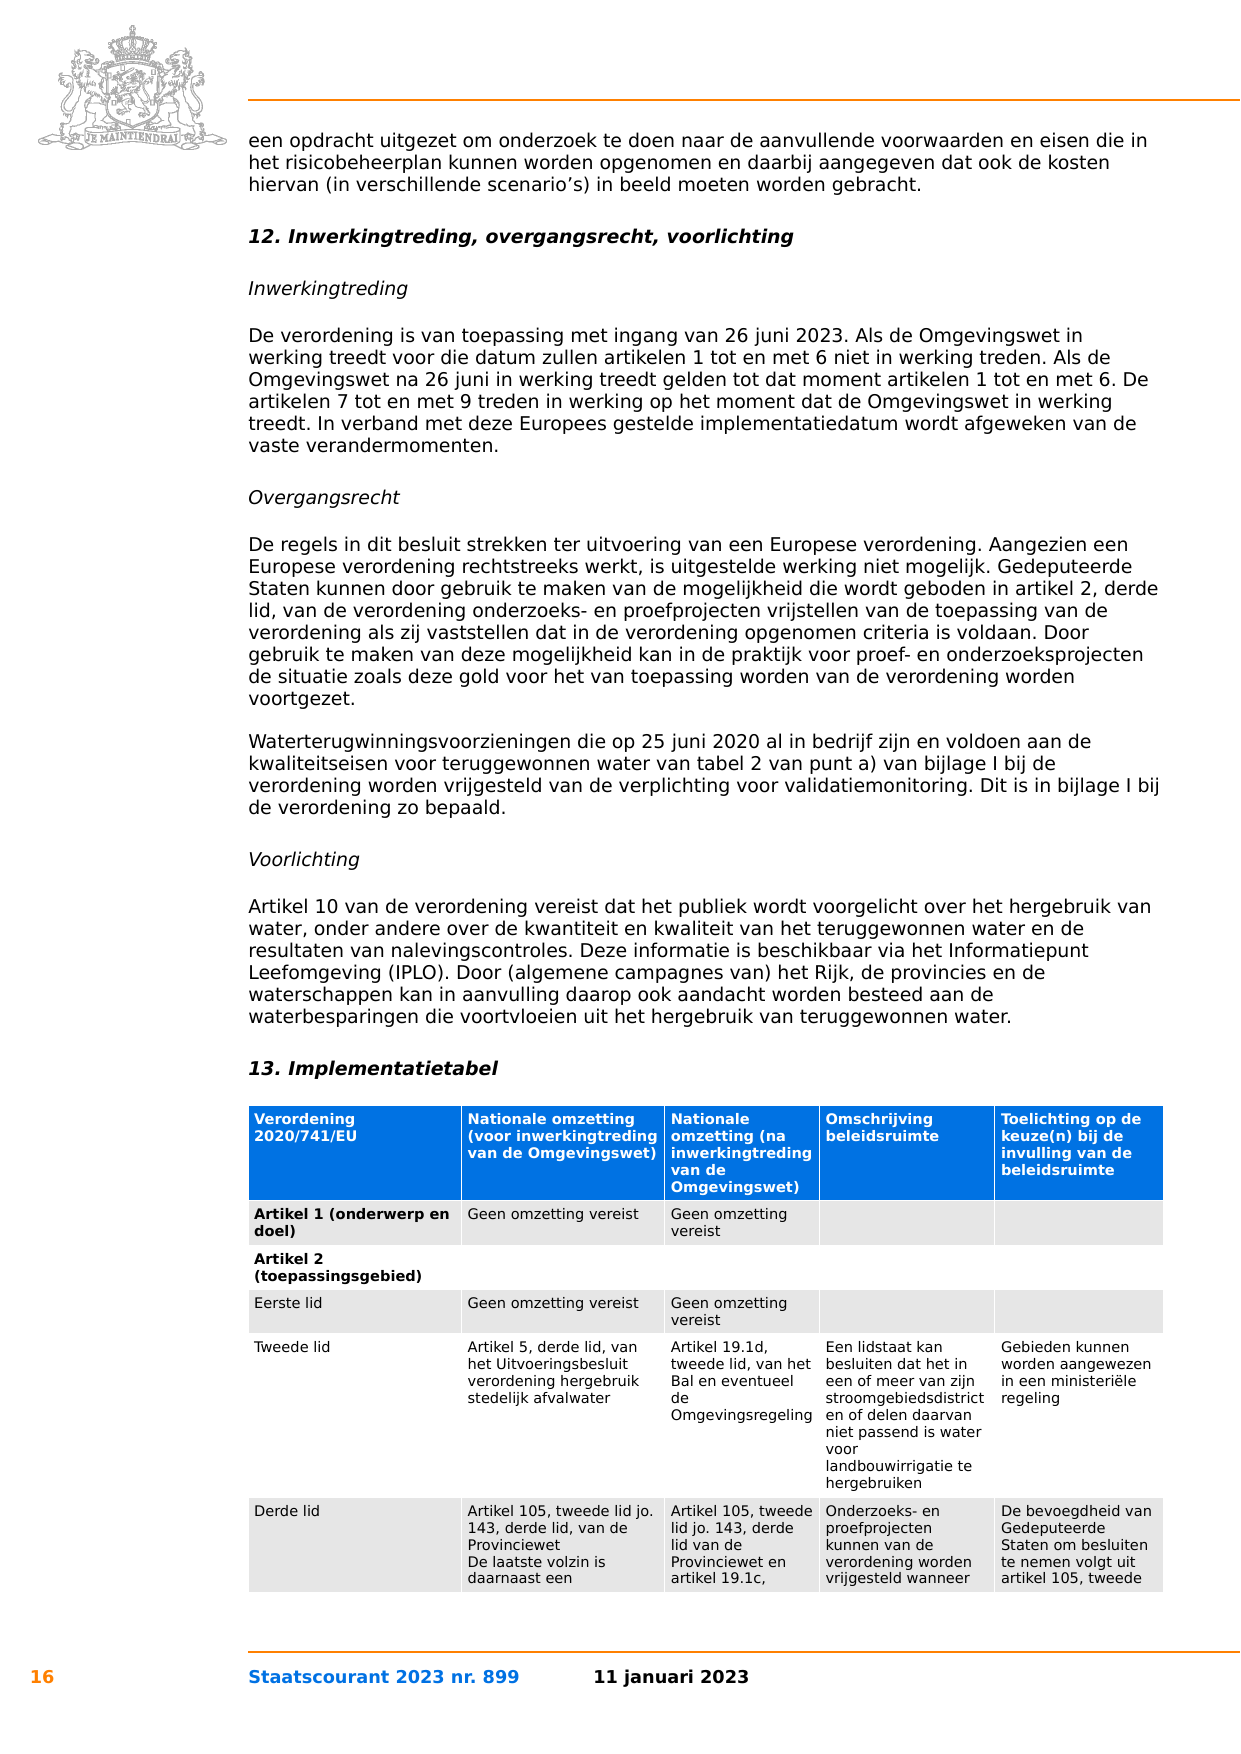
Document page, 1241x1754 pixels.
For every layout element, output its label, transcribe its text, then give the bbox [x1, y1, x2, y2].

table_cell De bevoegdheid van Gedeputeerde Staten om besluiten te nemen volgt uit artikel 105, tweede [995, 1498, 1163, 1592]
table_cell [820, 1201, 994, 1245]
table_cell Geen omzetting vereist [462, 1201, 664, 1245]
text Artikel 10 van de verordening vereist dat het publiek wordt voorgelicht over het hergebruik van water, onder andere over de kwantiteit en kwaliteit van het teruggewonnen water en de resultaten van nalevingscontroles. Deze informatie is beschikbaar via het Informatiepunt Leefomgeving (IPLO). Door (algemene campagnes van) het Rijk, de provincies en de waterschappen kan in aanvulling daarop ook aandacht worden besteed aan de waterbesparingen die voortvloeien uit het hergebruik van teruggewonnen water. [248, 896, 1163, 1028]
table_cell [665, 1246, 819, 1289]
table_cell [820, 1246, 994, 1289]
table_cell Artikel 5, derde lid, van het Uitvoeringsbesluit verordening hergebruik stedelijk afvalwater [462, 1335, 664, 1497]
table_cell Derde lid [249, 1498, 461, 1592]
table_header Nationale omzetting (na inwerkingtreding van de Omgevingswet) [665, 1106, 819, 1200]
subtitle 13. Implementatietabel [248, 1058, 1163, 1080]
text De verordening is van toepassing met ingang van 26 juni 2023. Als de Omgevingswet in werking treedt voor die datum zullen artikelen 1 tot en met 6 niet in werking treden. Als de Omgevingswet na 26 juni in werking treedt gelden tot dat moment artikelen 1 tot en met 6. De artikelen 7 tot en met 9 treden in werking op het moment dat de Omgevingswet in werking treedt. In verband met deze Europees gestelde implementatiedatum wordt afgeweken van de vaste verandermomenten. [248, 325, 1163, 457]
text Waterterugwinningsvoorzieningen die op 25 juni 2020 al in bedrijf zijn en voldoen aan de kwaliteitseisen voor teruggewonnen water van tabel 2 van punt a) van bijlage I bij de verordening worden vrijgesteld van de verplichting voor validatiemonitoring. Dit is in bijlage I bij de verordening zo bepaald. [248, 731, 1163, 819]
table_cell [995, 1201, 1163, 1245]
table_header Omschrijving beleidsruimte [820, 1106, 994, 1200]
subtitle Inwerkingtreding [248, 278, 1163, 300]
subtitle Overgangsrecht [248, 487, 1163, 509]
picture [38, 25, 227, 150]
table_cell Artikel 2 (toepassingsgebied) [249, 1246, 461, 1289]
subtitle Voorlichting [248, 849, 1163, 871]
table_cell [820, 1290, 994, 1333]
table_cell Onderzoeks- en proefprojecten kunnen van de verordening worden vrijgesteld wanneer [820, 1498, 994, 1592]
table_header Nationale omzetting (voor inwerkingtreding van de Omgevingswet) [462, 1106, 664, 1200]
subtitle 12. Inwerkingtreding, overgangsrecht, voorlichting [248, 226, 1163, 248]
text een opdracht uitgezet om onderzoek te doen naar de aanvullende voorwaarden en eisen die in het risicobeheerplan kunnen worden opgenomen en daarbij aangegeven dat ook de kosten hiervan (in verschillende scenario’s) in beeld moeten worden gebracht. [248, 130, 1163, 196]
table_cell Geen omzetting vereist [665, 1201, 819, 1245]
table_cell Artikel 1 (onderwerp en doel) [249, 1201, 461, 1245]
table_cell Gebieden kunnen worden aangewezen in een ministeriële regeling [995, 1335, 1163, 1497]
table_cell Artikel 19.1d, tweede lid, van het Bal en eventueel de Omgevingsregeling [665, 1335, 819, 1497]
table_cell [995, 1246, 1163, 1289]
table_cell Geen omzetting vereist [665, 1290, 819, 1333]
table_cell Artikel 105, tweede lid jo. 143, derde lid, van de Provinciewet De laatste volzin is daarnaast een [462, 1498, 664, 1592]
table_cell Artikel 105, tweede lid jo. 143, derde lid van de Provinciewet en artikel 19.1c, [665, 1498, 819, 1592]
table_header Verordening 2020/741/EU [249, 1106, 461, 1200]
table_header Toelichting op de keuze(n) bij de invulling van de beleidsruimte [995, 1106, 1163, 1200]
table_cell Een lidstaat kan besluiten dat het in een of meer van zijn stroomgebiedsdistricten of delen daarvan niet passend is water voor landbouwirrigatie te hergebruiken [820, 1335, 994, 1497]
text De regels in dit besluit strekken ter uitvoering van een Europese verordening. Aangezien een Europese verordening rechtstreeks werkt, is uitgestelde werking niet mogelijk. Gedeputeerde Staten kunnen door gebruik te maken van de mogelijkheid die wordt geboden in artikel 2, derde lid, van de verordening onderzoeks- en proefprojecten vrijstellen van de toepassing van de verordening als zij vaststellen dat in de verordening opgenomen criteria is voldaan. Door gebruik te maken van deze mogelijkheid kan in de praktijk voor proef- en onderzoeksprojecten de situatie zoals deze gold voor het van toepassing worden van de verordening worden voortgezet. [248, 534, 1163, 709]
table_cell [462, 1246, 664, 1289]
table_cell [995, 1290, 1163, 1333]
table_cell Eerste lid [249, 1290, 461, 1333]
table_cell Tweede lid [249, 1335, 461, 1497]
table_cell Geen omzetting vereist [462, 1290, 664, 1333]
